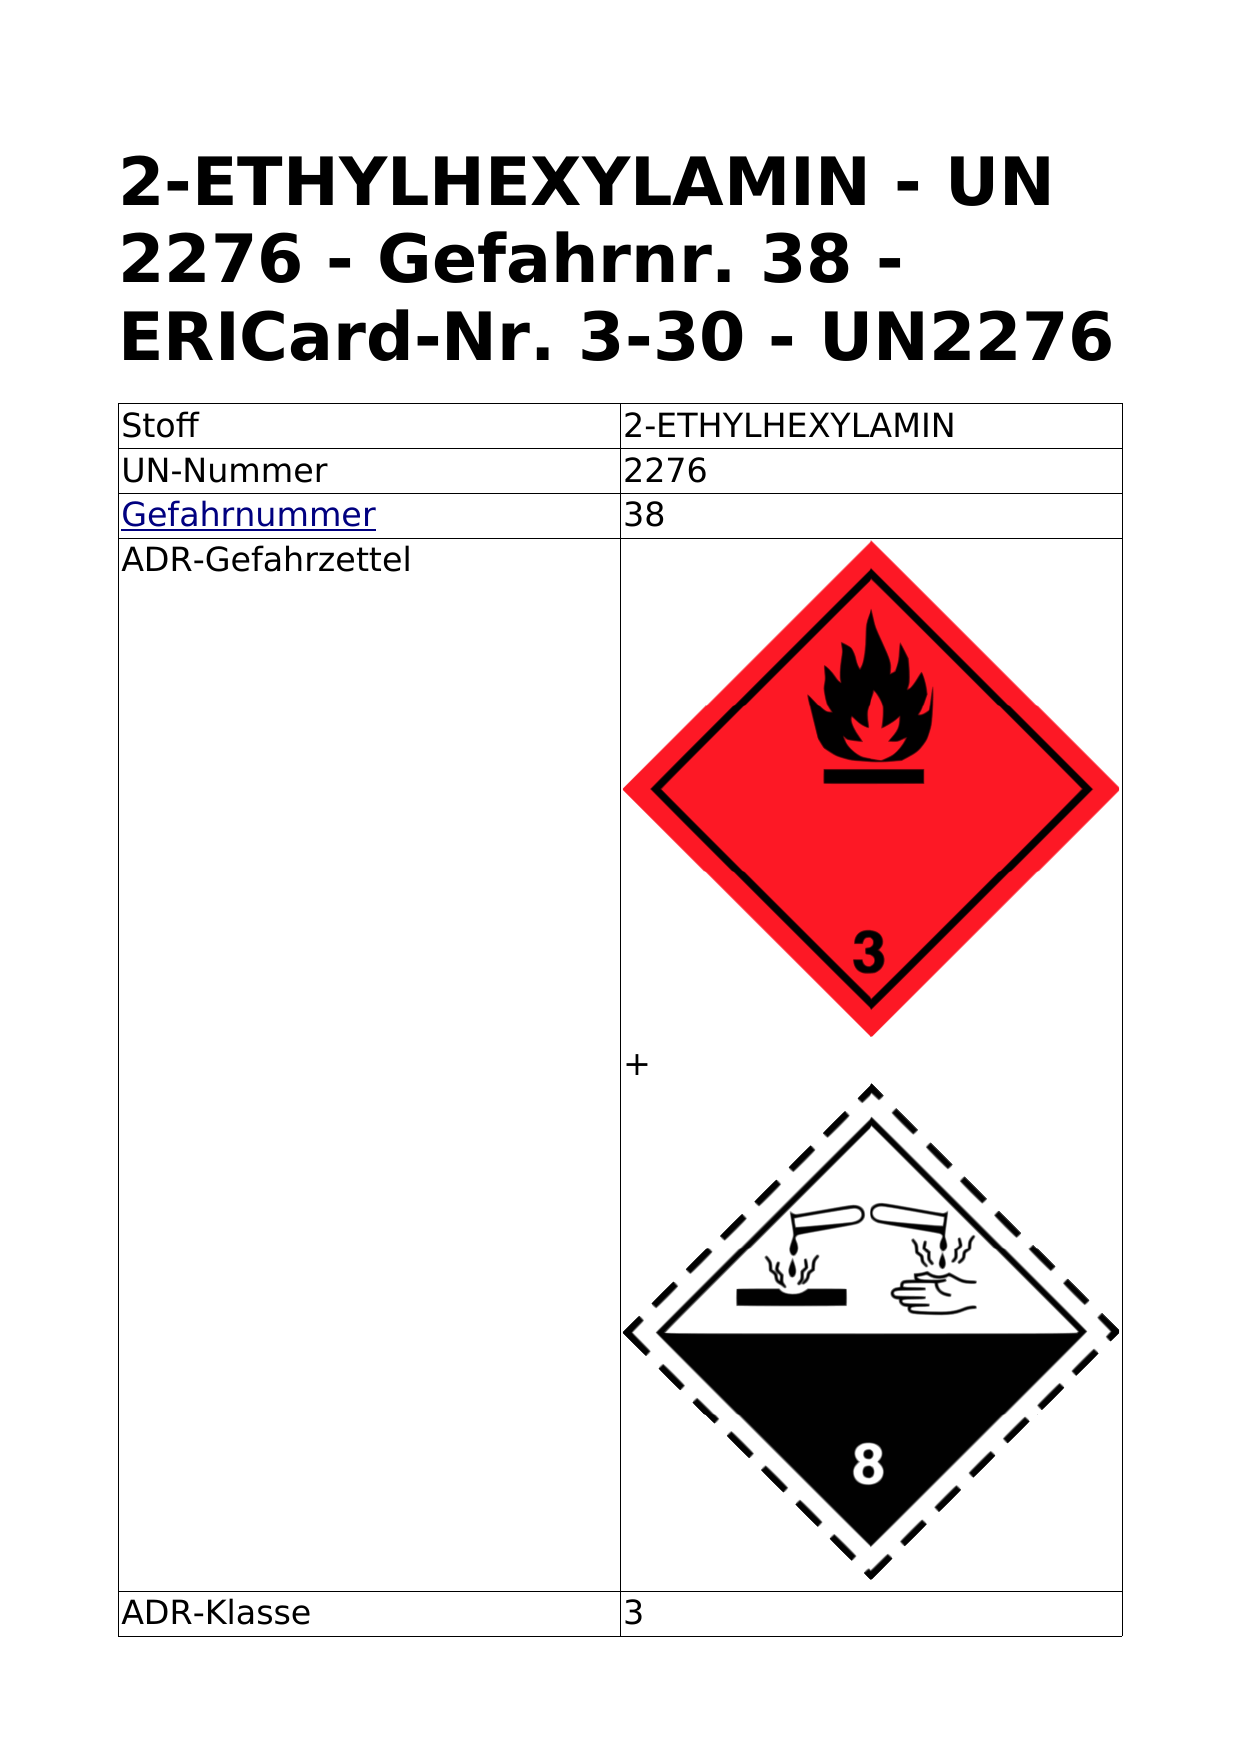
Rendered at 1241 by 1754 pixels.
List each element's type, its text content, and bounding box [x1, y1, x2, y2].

subtitle 2-ETHYLHEXYLAMIN - UN 2276 - Gefahrnr. 38 - ERICard-Nr. 3-30 - UN2276 [118, 143, 1122, 376]
table_header Stoff [119, 404, 620, 448]
table_header 2-ETHYLHEXYLAMIN [621, 404, 1122, 448]
table_cell 38 [621, 494, 1122, 538]
table_cell Gefahrnummer [119, 494, 620, 538]
table_cell ADR-Gefahrzettel [119, 539, 620, 1591]
table_cell 3 [621, 1592, 1122, 1636]
table_cell UN-Nummer [119, 449, 620, 493]
table_cell ADR-Klasse [119, 1592, 620, 1636]
table_cell + [621, 539, 1122, 1591]
picture [622, 1083, 1120, 1580]
table_cell 2276 [621, 449, 1122, 493]
picture [622, 540, 1120, 1037]
